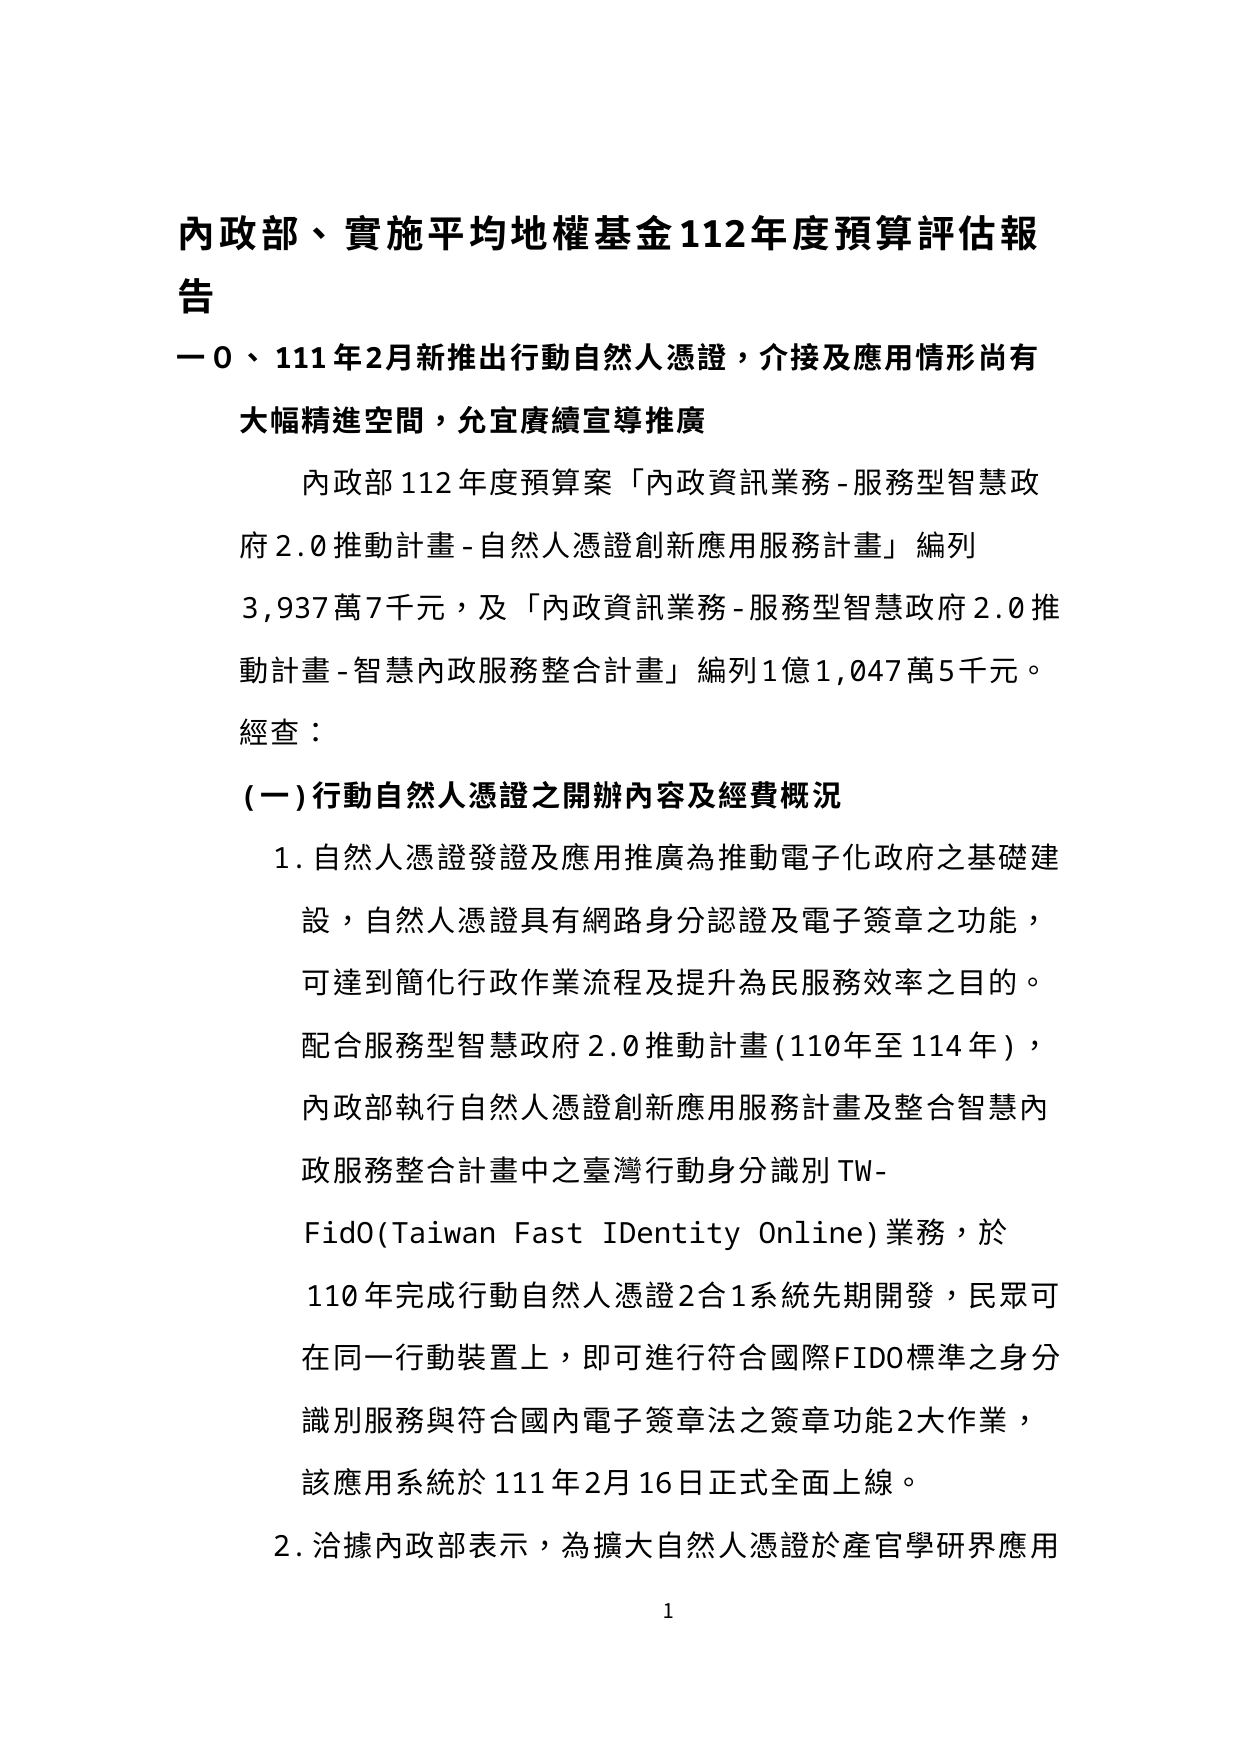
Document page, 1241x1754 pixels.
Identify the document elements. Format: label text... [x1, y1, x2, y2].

text 2.洽據內政部表示，為擴大自然人憑證於產官學研界應用 [264, 1502, 1061, 1564]
text (一)行動自然人憑證之開辦內容及經費概況 [234, 752, 1061, 814]
text 內政部112年度預算案「內政資訊業務-服務型智慧政府2.0推動計畫-自然人憑證創新應用服務計畫」編列3,937萬7千元，及「內政資訊業務-服務型智慧政府2.0推動計畫-智慧內政服務整合計畫」編列1億1,047萬5千元。經查： [234, 439, 1061, 752]
text 1.自然人憑證發證及應用推廣為推動電子化政府之基礎建設，自然人憑證具有網路身分認證及電子簽章之功能，可達到簡化行政作業流程及提升為民服務效率之目的。配合服務型智慧政府2.0推動計畫(110年至114年)，內政部執行自然人憑證創新應用服務計畫及整合智慧內政服務整合計畫中之臺灣行動身分識別TW-FidO(Taiwan Fast IDentity Online)業務，於110年完成行動自然人憑證2合1系統先期開發，民眾可在同一行動裝置上，即可進行符合國際FIDO標準之身分識別服務與符合國內電子簽章法之簽章功能2大作業，該應用系統於111年2月16日正式全面上線。 [264, 814, 1061, 1502]
text 內政部、實施平均地權基金112年度預算評估報告 [176, 189, 1061, 314]
text 一０、111年2月新推出行動自然人憑證，介接及應用情形尚有大幅精進空間，允宜賡續宣導推廣 [176, 314, 1061, 439]
